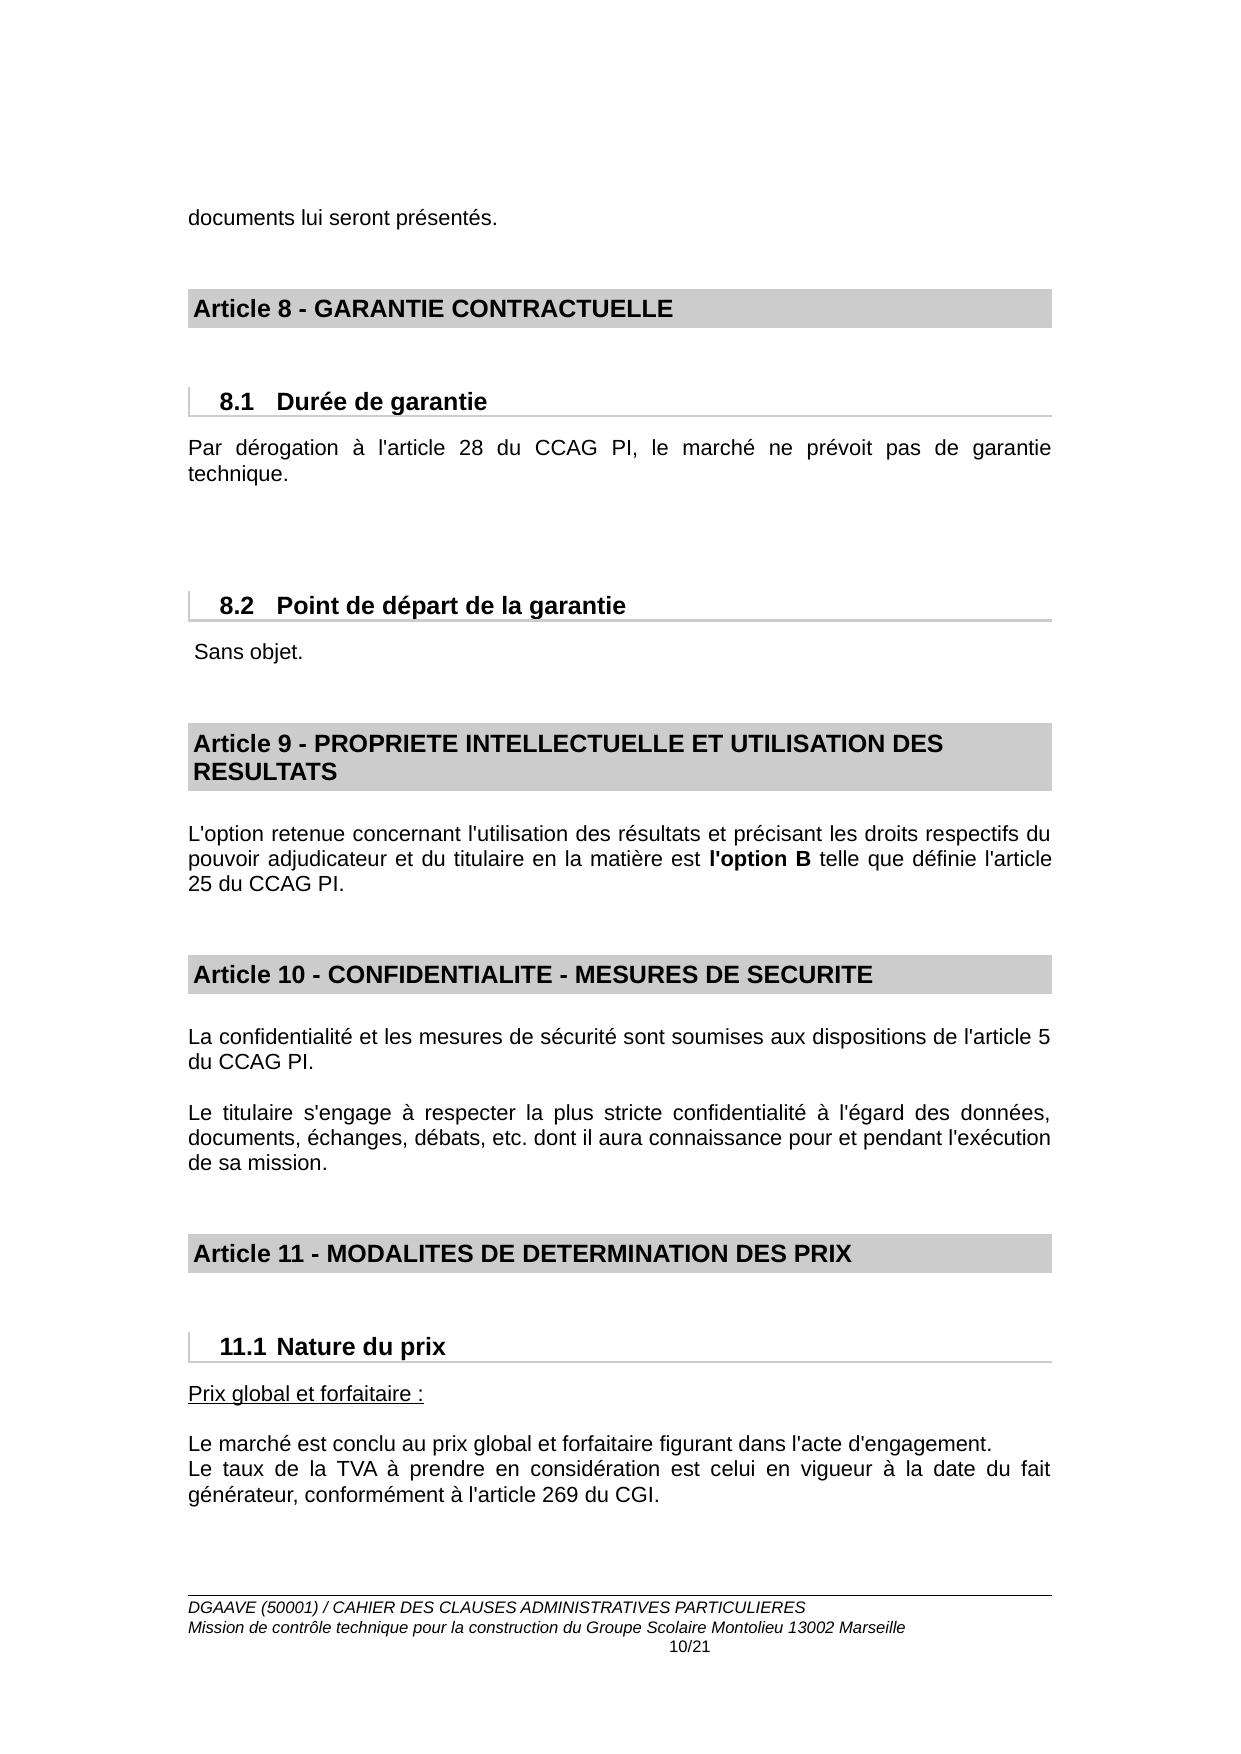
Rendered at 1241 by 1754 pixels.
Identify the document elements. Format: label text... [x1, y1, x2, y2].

subtitle CONFIDENTIALITE - MESURES DE SECURITE [190, 958, 1050, 992]
text Prix global et forfaitaire : [188, 1381, 1052, 1406]
subtitle Point de départ de la garantie [190, 591, 1052, 619]
subtitle Durée de garantie [190, 387, 1052, 415]
text La confidentialité et les mesures de sécurité sont soumises aux dispositions de l'article 5 du CCAG PI. [188, 1024, 1052, 1074]
text Sans objet. [188, 639, 1052, 664]
subtitle GARANTIE CONTRACTUELLE [190, 291, 1050, 325]
subtitle Nature du prix [190, 1332, 1052, 1361]
text Le marché est conclu au prix global et forfaitaire figurant dans l'acte d'engagement. [188, 1431, 1052, 1456]
text Le titulaire s'engage à respecter la plus stricte confidentialité à l'égard des données, documents, échanges, débats, etc. dont il aura connaissance pour et pendant l'exécution de sa mission. [188, 1099, 1052, 1175]
text L'option retenue concernant l'utilisation des résultats et précisant les droits respectifs du pouvoir adjudicateur et du titulaire en la matière est l'option B telle que définie l'article 25 du CCAG PI. [188, 821, 1052, 896]
text Par dérogation à l'article 28 du CCAG PI, le marché ne prévoit pas de garantie technique. [188, 435, 1052, 486]
subtitle MODALITES DE DETERMINATION DES PRIX [190, 1236, 1050, 1271]
subtitle PROPRIETE INTELLECTUELLE ET UTILISATION DES RESULTATS [190, 726, 1050, 789]
text Le taux de la TVA à prendre en considération est celui en vigueur à la date du fait générateur, conformément à l'article 269 du CGI. [188, 1456, 1052, 1507]
text documents lui seront présentés. [188, 204, 1052, 230]
